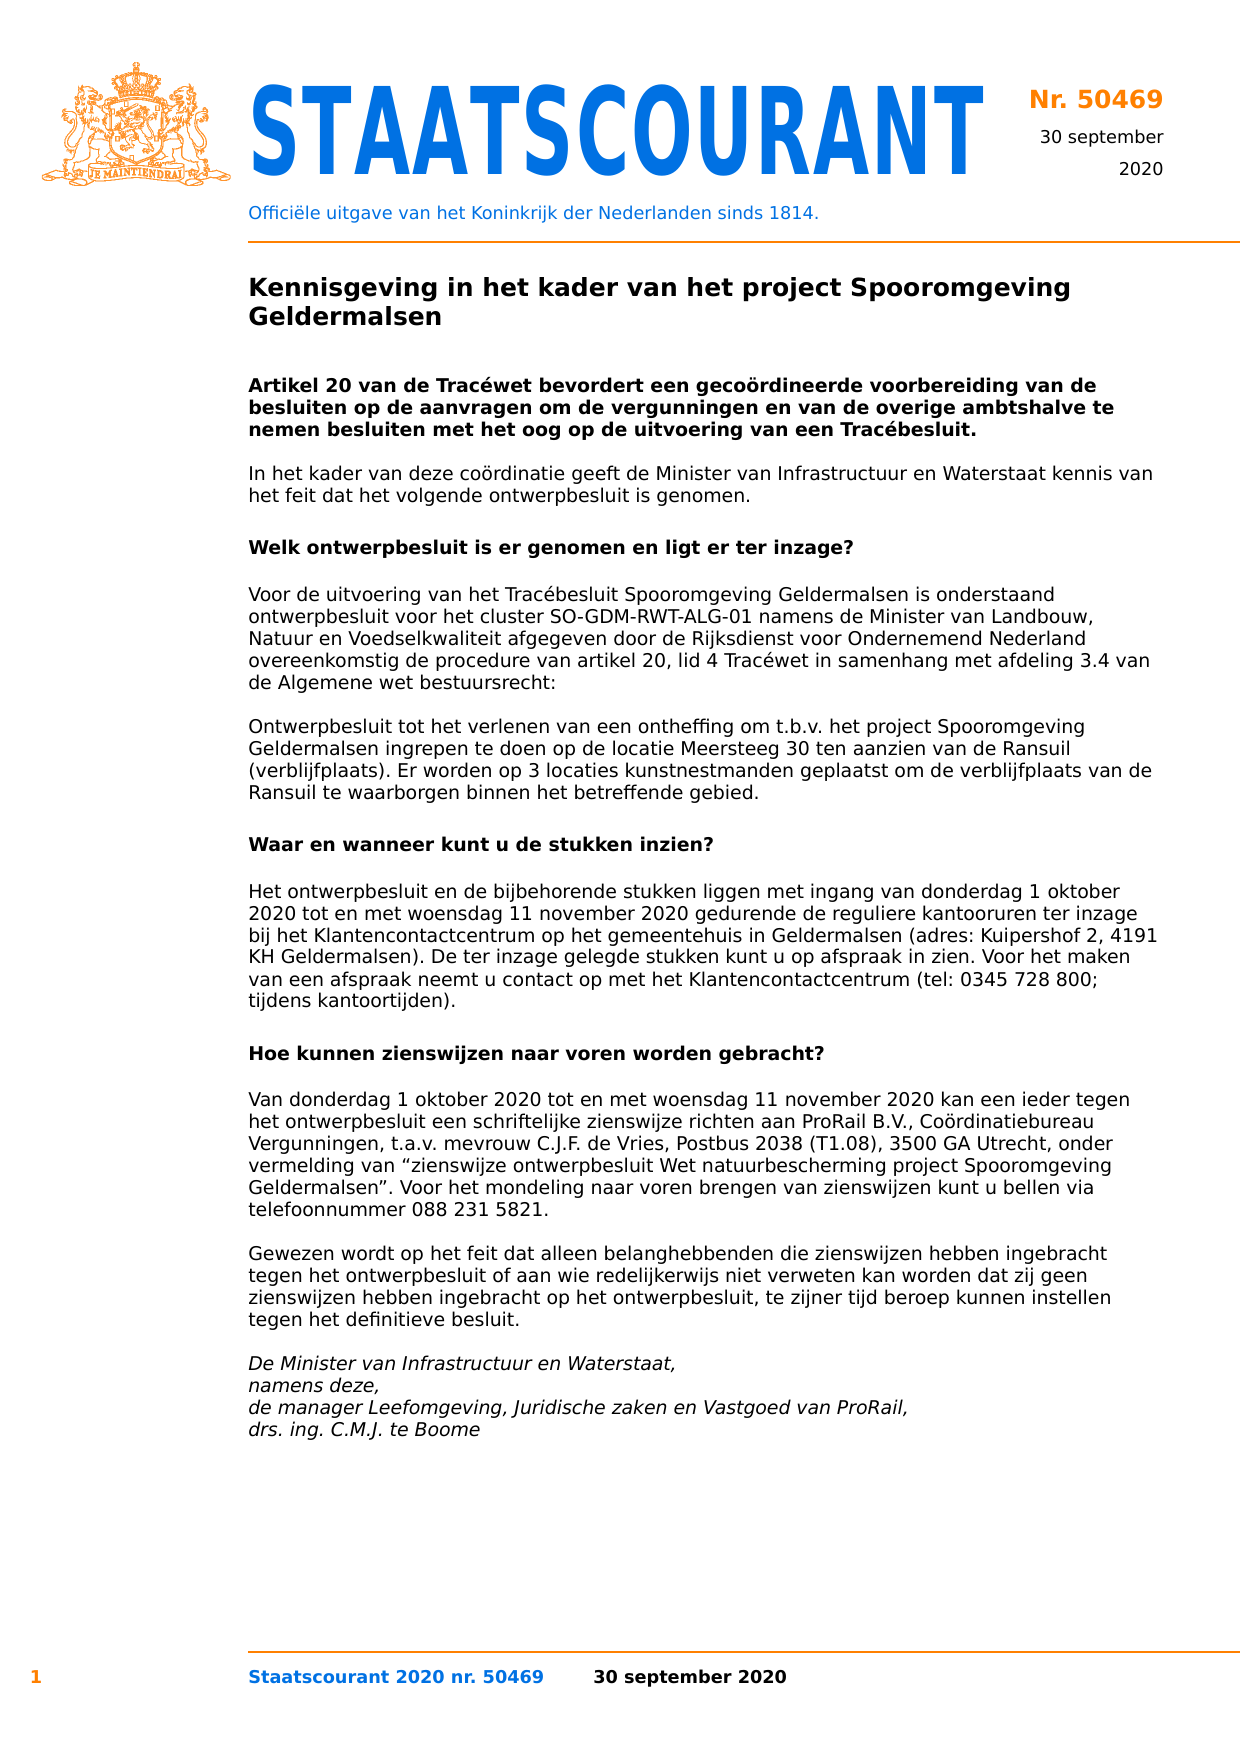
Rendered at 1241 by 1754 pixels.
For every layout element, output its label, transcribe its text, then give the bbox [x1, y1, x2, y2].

table_header STAATSCOURANT [248, 62, 998, 203]
table_cell Officiële uitgave van het Koninkrijk der Nederlanden sinds 1814. [248, 203, 1240, 241]
subtitle Welk ontwerpbesluit is er genomen en ligt er ter inzage? [248, 537, 1163, 559]
table_cell 30 september [998, 121, 1240, 153]
picture [41, 62, 231, 186]
text Artikel 20 van de Tracéwet bevordert een gecoördineerde voorbereiding van de besluiten op de aanvragen om de vergunningen en van de overige ambtshalve te nemen besluiten met het oog op de uitvoering van een Tracébesluit. [248, 375, 1163, 441]
text Voor de uitvoering van het Tracébesluit Spooromgeving Geldermalsen is onderstaand ontwerpbesluit voor het cluster SO-GDM-RWT-ALG-01 namens de Minister van Landbouw, Natuur en Voedselkwaliteit afgegeven door de Rijksdienst voor Ondernemend Nederland overeenkomstig de procedure van artikel 20, lid 4 Tracéwet in samenhang met afdeling 3.4 van de Algemene wet bestuursrecht: [248, 584, 1163, 694]
table_header [25, 62, 248, 241]
subtitle Waar en wanneer kunt u de stukken inzien? [248, 833, 1163, 856]
table_cell 2020 [998, 153, 1240, 203]
text Ontwerpbesluit tot het verlenen van een ontheffing om t.b.v. het project Spooromgeving Geldermalsen ingrepen te doen op de locatie Meersteeg 30 ten aanzien van de Ransuil (verblijfplaats). Er worden op 3 locaties kunstnestmanden geplaatst om de verblijfplaats van de Ransuil te waarborgen binnen het betreffende gebied. [248, 716, 1163, 803]
text Het ontwerpbesluit en de bijbehorende stukken liggen met ingang van donderdag 1 oktober 2020 tot en met woensdag 11 november 2020 gedurende de reguliere kantooruren ter inzage bij het Klantencontactcentrum op het gemeentehuis in Geldermalsen (adres: Kuipershof 2, 4191 KH Geldermalsen). De ter inzage gelegde stukken kunt u op afspraak in zien. Voor het maken van een afspraak neemt u contact op met het Klantencontactcentrum (tel: 0345 728 800; tijdens kantoortijden). [248, 881, 1163, 1012]
table_header Nr. 50469 [998, 62, 1240, 121]
subtitle Hoe kunnen zienswijzen naar voren worden gebracht? [248, 1042, 1163, 1064]
subtitle Kennisgeving in het kader van het project Spooromgeving Geldermalsen [248, 273, 1163, 331]
text Van donderdag 1 oktober 2020 tot en met woensdag 11 november 2020 kan een ieder tegen het ontwerpbesluit een schriftelijke zienswijze richten aan ProRail B.V., Coördinatiebureau Vergunningen, t.a.v. mevrouw C.J.F. de Vries, Postbus 2038 (T1.08), 3500 GA Utrecht, onder vermelding van “zienswijze ontwerpbesluit Wet natuurbescherming project Spooromgeving Geldermalsen”. Voor het mondeling naar voren brengen van zienswijzen kunt u bellen via telefoonnummer 088 231 5821. [248, 1089, 1163, 1221]
text In het kader van deze coördinatie geeft de Minister van Infrastructuur en Waterstaat kennis van het feit dat het volgende ontwerpbesluit is genomen. [248, 463, 1163, 507]
text De Minister van Infrastructuur en Waterstaat, namens deze, de manager Leefomgeving, Juridische zaken en Vastgoed van ProRail, drs. ing. C.M.J. te Boome [248, 1353, 1163, 1441]
text Gewezen wordt op het feit dat alleen belanghebbenden die zienswijzen hebben ingebracht tegen het ontwerpbesluit of aan wie redelijkerwijs niet verweten kan worden dat zij geen zienswijzen hebben ingebracht op het ontwerpbesluit, te zijner tijd beroep kunnen instellen tegen het definitieve besluit. [248, 1243, 1163, 1331]
